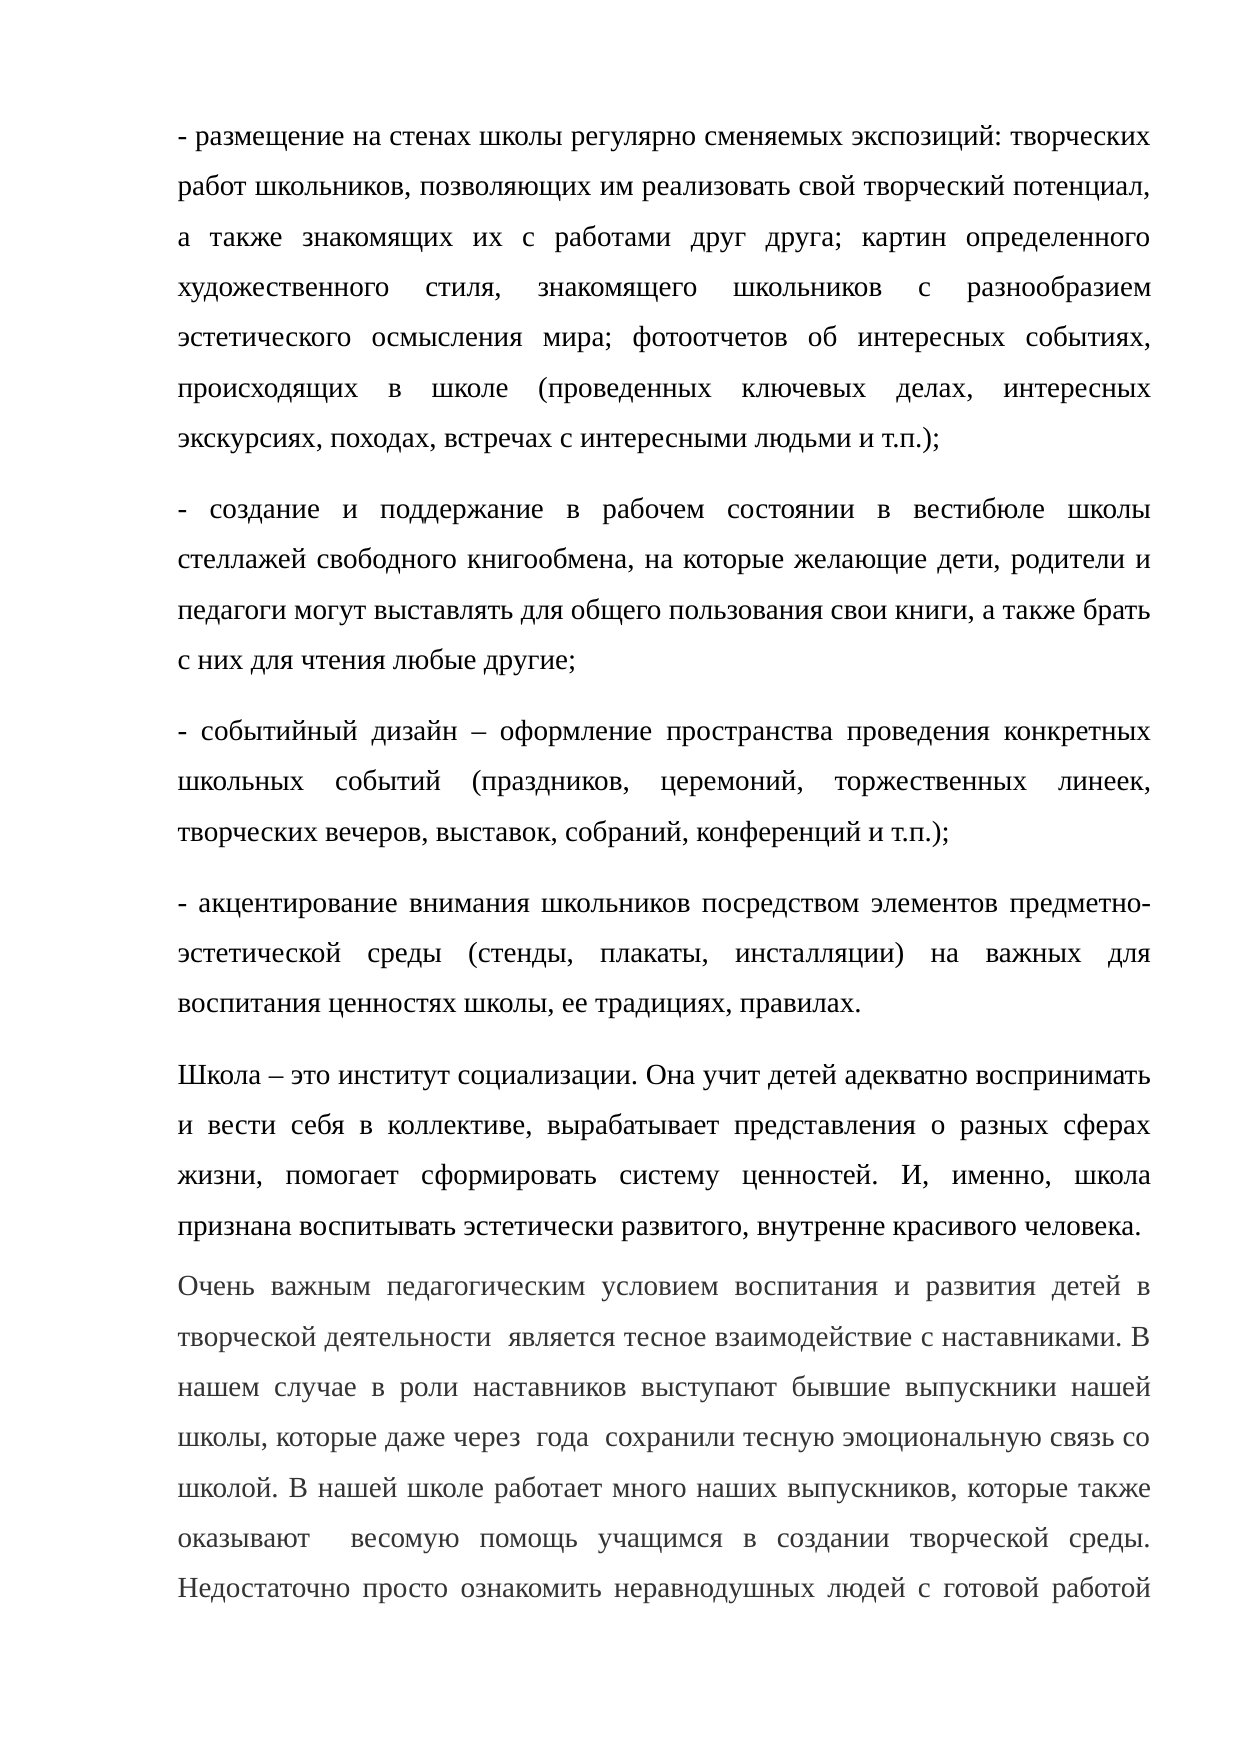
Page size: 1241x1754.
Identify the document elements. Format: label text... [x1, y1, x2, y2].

text - создание и поддержание в рабочем состоянии в вестибюле школы стеллажей свободного книгообмена, на которые желающие дети, родители и педагоги могут выставлять для общего пользования свои книги, а также брать с них для чтения любые другие; [177, 491, 1152, 676]
text - событийный дизайн – оформление пространства проведения конкретных школьных событий (праздников, церемоний, торжественных линеек, творческих вечеров, выставок, собраний, конференций и т.п.); [177, 713, 1152, 847]
text Очень важным педагогическим условием воспитания и развития детей в творческой деятельности является тесное взаимодействие с наставниками. В нашем случае в роли наставников выступают бывшие выпускники нашей школы, которые даже через года сохранили тесную эмоциональную связь со школой. В нашей школе работает много наших выпускников, которые также оказывают весомую помощь учащимся в создании творческой среды. Недостаточно просто ознакомить неравнодушных людей с готовой работой [177, 1268, 1152, 1604]
text - акцентирование внимания школьников посредством элементов предметно-эстетической среды (стенды, плакаты, инсталляции) на важных для воспитания ценностях школы, ее традициях, правилах. [177, 885, 1152, 1019]
text - размещение на стенах школы регулярно сменяемых экспозиций: творческих работ школьников, позволяющих им реализовать свой творческий потенциал, а также знакомящих их с работами друг друга; картин определенного художественного стиля, знакомящего школьников с разнообразием эстетического осмысления мира; фотоотчетов об интересных событиях, происходящих в школе (проведенных ключевых делах, интересных экскурсиях, походах, встречах с интересными людьми и т.п.); [177, 118, 1152, 453]
text Школа – это институт социализации. Она учит детей адекватно воспринимать и вести себя в коллективе, вырабатывает представления о разных сферах жизни, помогает сформировать систему ценностей. И, именно, школа признана воспитывать эстетически развитого, внутренне красивого человека. [177, 1057, 1152, 1241]
